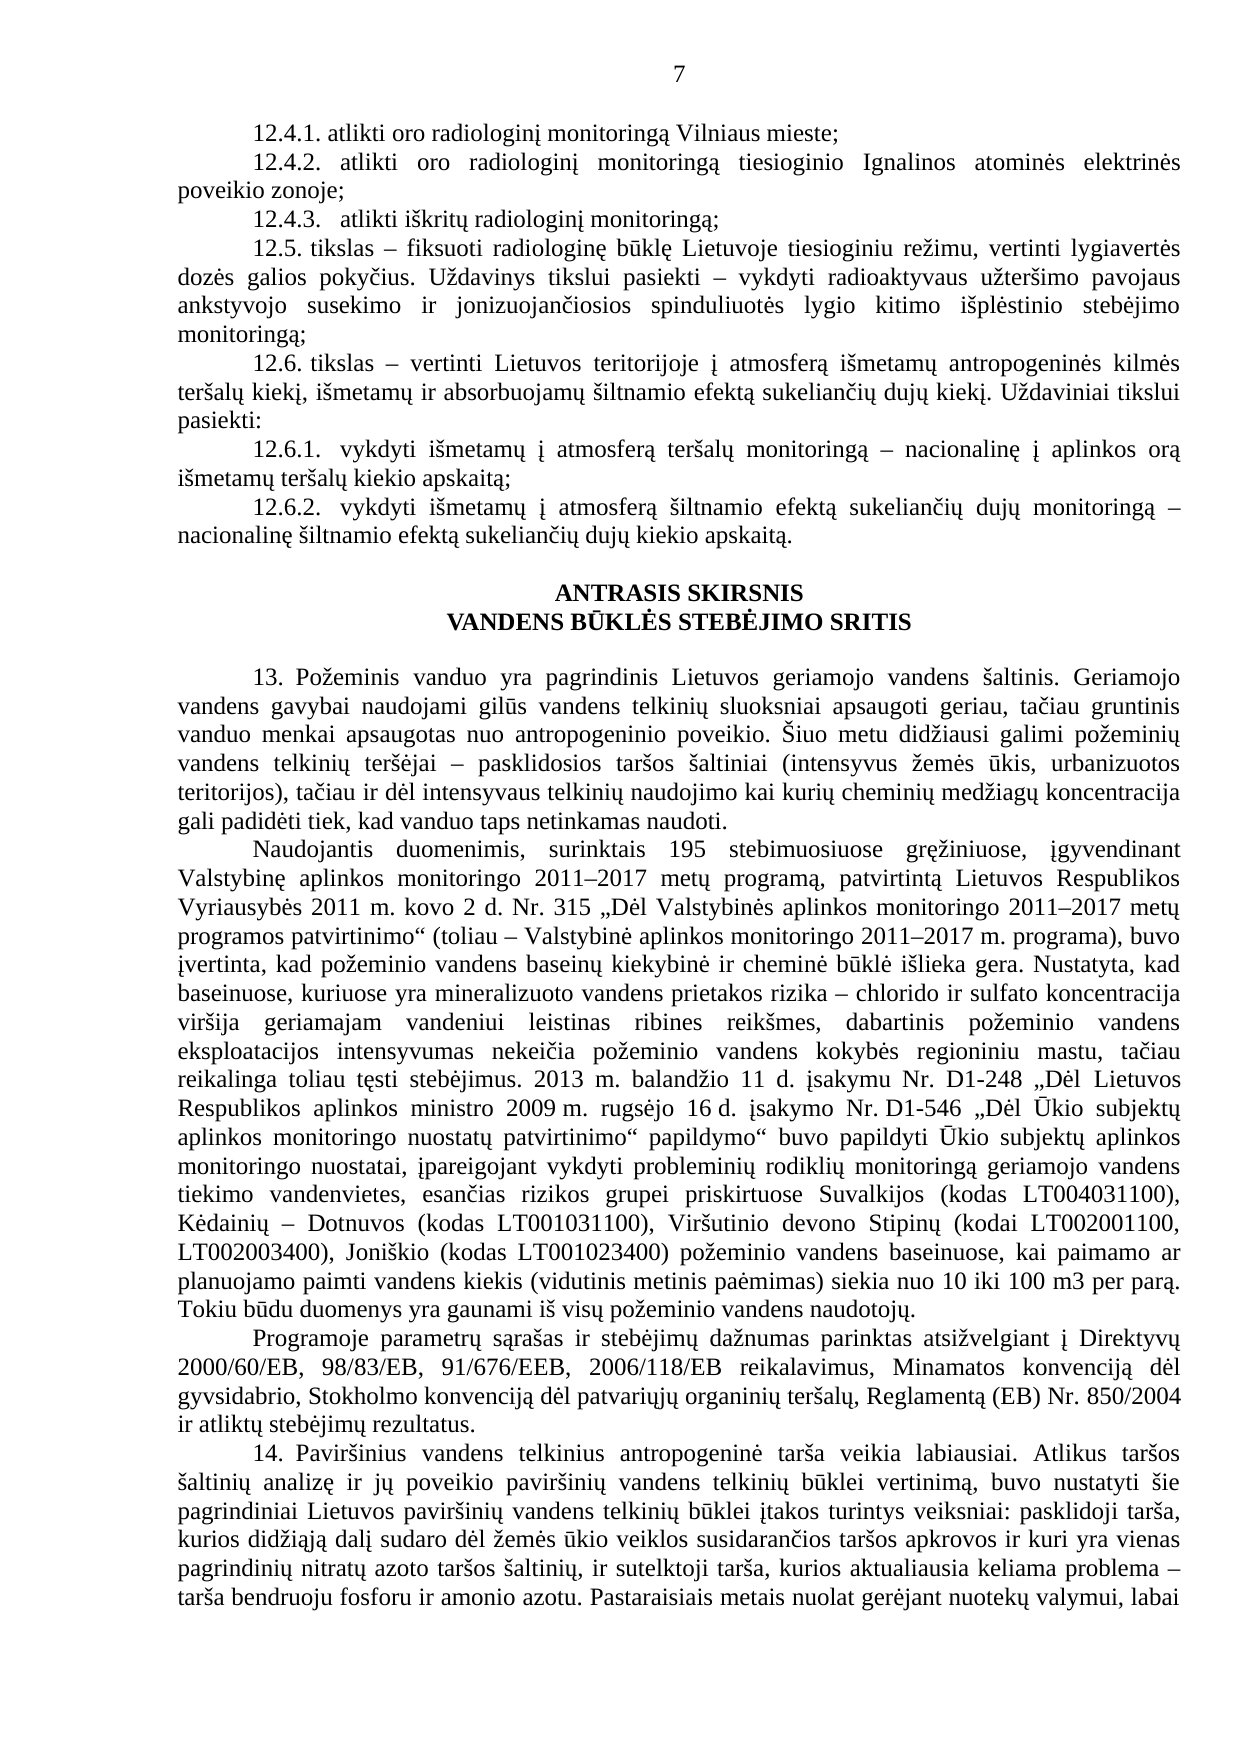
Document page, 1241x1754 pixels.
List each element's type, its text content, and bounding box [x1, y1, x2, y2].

text VANDENS BŪKLĖS STEBĖJIMO SRITIS [177, 607, 1181, 636]
text 12.6.1. vykdyti išmetamų į atmosferą teršalų monitoringą – nacionalinę į aplinkos orą išmetamų teršalų kiekio apskaitą; [177, 434, 1181, 492]
text Programoje parametrų sąrašas ir stebėjimų dažnumas parinktas atsižvelgiant į Direktyvų 2000/60/EB, 98/83/EB, 91/676/EEB, 2006/118/EB reikalavimus, Minamatos konvenciją dėl gyvsidabrio, Stokholmo konvenciją dėl patvariųjų organinių teršalų, Reglamentą (EB) Nr. 850/2004 ir atliktų stebėjimų rezultatus. [177, 1323, 1181, 1438]
text 12.4.1. atlikti oro radiologinį monitoringą Vilniaus mieste; [177, 118, 1181, 147]
text 12.6. tikslas – vertinti Lietuvos teritorijoje į atmosferą išmetamų antropogeninės kilmės teršalų kiekį, išmetamų ir absorbuojamų šiltnamio efektą sukeliančių dujų kiekį. Uždaviniai tikslui pasiekti: [177, 348, 1181, 434]
text 14. Paviršinius vandens telkinius antropogeninė tarša veikia labiausiai. Atlikus taršos šaltinių analizę ir jų poveikio paviršinių vandens telkinių būklei vertinimą, buvo nustatyti šie pagrindiniai Lietuvos paviršinių vandens telkinių būklei įtakos turintys veiksniai: pasklidoji tarša, kurios didžiąją dalį sudaro dėl žemės ūkio veiklos susidarančios taršos apkrovos ir kuri yra vienas pagrindinių nitratų azoto taršos šaltinių, ir sutelktoji tarša, kurios aktualiausia keliama problema – tarša bendruoju fosforu ir amonio azotu. Pastaraisiais metais nuolat gerėjant nuotekų valymui, labai [177, 1438, 1181, 1611]
text Naudojantis duomenimis, surinktais 195 stebimuosiuose gręžiniuose, įgyvendinant Valstybinę aplinkos monitoringo 2011–2017 metų programą, patvirtintą Lietuvos Respublikos Vyriausybės 2011 m. kovo 2 d. Nr. 315 „Dėl Valstybinės aplinkos monitoringo 2011–2017 metų programos patvirtinimo“ (toliau – Valstybinė aplinkos monitoringo 2011–2017 m. programa), buvo įvertinta, kad požeminio vandens baseinų kiekybinė ir cheminė būklė išlieka gera. Nustatyta, kad baseinuose, kuriuose yra mineralizuoto vandens prietakos rizika – chlorido ir sulfato koncentracija viršija geriamajam vandeniui leistinas ribines reikšmes, dabartinis požeminio vandens eksploatacijos intensyvumas nekeičia požeminio vandens kokybės regioniniu mastu, tačiau reikalinga toliau tęsti stebėjimus. 2013 m. balandžio 11 d. įsakymu Nr. D1-248 „Dėl Lietuvos Respublikos aplinkos ministro 2009 m. rugsėjo 16 d. įsakymo Nr. D1-546 „Dėl Ūkio subjektų aplinkos monitoringo nuostatų patvirtinimo“ papildymo“ buvo papildyti Ūkio subjektų aplinkos monitoringo nuostatai, įpareigojant vykdyti probleminių rodiklių monitoringą geriamojo vandens tiekimo vandenvietes, esančias rizikos grupei priskirtuose Suvalkijos (kodas LT004031100), Kėdainių – Dotnuvos (kodas LT001031100), Viršutinio devono Stipinų (kodai LT002001100, LT002003400), Joniškio (kodas LT001023400) požeminio vandens baseinuose, kai paimamo ar planuojamo paimti vandens kiekis (vidutinis metinis paėmimas) siekia nuo 10 iki 100 m3 per parą. Tokiu būdu duomenys yra gaunami iš visų požeminio vandens naudotojų. [177, 834, 1181, 1323]
text 12.5. tikslas – fiksuoti radiologinę būklę Lietuvoje tiesioginiu režimu, vertinti lygiavertės dozės galios pokyčius. Uždavinys tikslui pasiekti – vykdyti radioaktyvaus užteršimo pavojaus ankstyvojo susekimo ir jonizuojančiosios spinduliuotės lygio kitimo išplėstinio stebėjimo monitoringą; [177, 233, 1181, 348]
text 12.6.2. vykdyti išmetamų į atmosferą šiltnamio efektą sukeliančių dujų monitoringą –nacionalinę šiltnamio efektą sukeliančių dujų kiekio apskaitą. [177, 492, 1181, 549]
text 12.4.3. atlikti iškritų radiologinį monitoringą; [177, 204, 1181, 233]
text 12.4.2. atlikti oro radiologinį monitoringą tiesioginio Ignalinos atominės elektrinės poveikio zonoje; [177, 147, 1181, 204]
text ANTRASIS SKIRSNIS [177, 578, 1181, 607]
text 13. Požeminis vanduo yra pagrindinis Lietuvos geriamojo vandens šaltinis. Geriamojo vandens gavybai naudojami gilūs vandens telkinių sluoksniai apsaugoti geriau, tačiau gruntinis vanduo menkai apsaugotas nuo antropogeninio poveikio. Šiuo metu didžiausi galimi požeminių vandens telkinių teršėjai – pasklidosios taršos šaltiniai (intensyvus žemės ūkis, urbanizuotos teritorijos), tačiau ir dėl intensyvaus telkinių naudojimo kai kurių cheminių medžiagų koncentracija gali padidėti tiek, kad vanduo taps netinkamas naudoti. [177, 662, 1181, 834]
